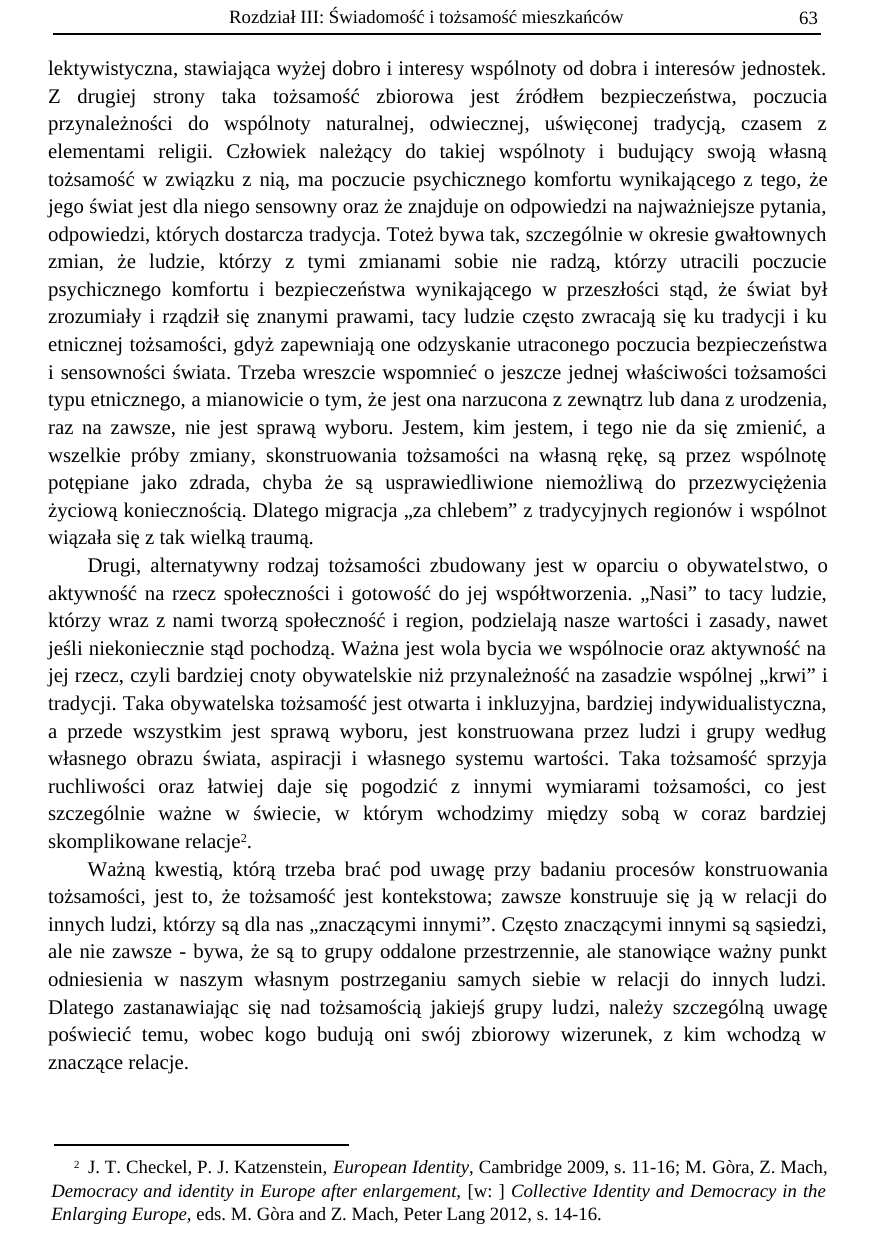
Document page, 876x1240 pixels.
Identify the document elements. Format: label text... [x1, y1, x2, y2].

text 2 J. T. Checkel, P. J. Katzenstein, European Identity, Cambridge 2009, s. 11-16; M. Gòra, Z. Mach, Democracy and identity in Europe after enlargement, [w: ] Collective Identity and Democracy in the Enlarging Europe, eds. M. Gòra and Z. Mach, Peter Lang 2012, s. 14-16. [51, 1156, 828, 1224]
text Rozdział III: Świadomość i tożsamość mieszkańców [229, 6, 645, 27]
text Ważną kwestią, którą trzeba brać pod uwagę przy badaniu procesów konstru­owania tożsamości, jest to, że tożsamość jest kontekstowa; zawsze konstruuje się ją w relacji do innych ludzi, którzy są dla nas „znaczącymi innymi”. Często znaczącymi innymi są sąsiedzi, ale nie zawsze - bywa, że są to grupy oddalone przestrzennie, ale stanowiące ważny punkt odniesienia w naszym własnym postrzeganiu samych siebie w relacji do innych ludzi. Dlatego zastanawiając się nad tożsamością jakiejś grupy lu­dzi, należy szczególną uwagę poświecić temu, wobec kogo budują oni swój zbiorowy wizerunek, z kim wchodzą w znaczące relacje. [48, 857, 828, 1074]
text 63 [799, 7, 823, 28]
text lektywistyczna, stawiająca wyżej dobro i interesy wspólnoty od dobra i interesów jednostek. Z drugiej strony taka tożsamość zbiorowa jest źródłem bezpieczeństwa, poczucia przynależności do wspólnoty naturalnej, odwiecznej, uświęconej tradycją, czasem z elementami religii. Człowiek należący do takiej wspólnoty i budujący swoją własną tożsamość w związku z nią, ma poczucie psychicznego komfortu wynikają­cego z tego, że jego świat jest dla niego sensowny oraz że znajduje on odpowiedzi na najważniejsze pytania, odpowiedzi, których dostarcza tradycja. Toteż bywa tak, szczególnie w okresie gwałtownych zmian, że ludzie, którzy z tymi zmianami sobie nie radzą, którzy utracili poczucie psychicznego komfortu i bezpieczeństwa wyni­kającego w przeszłości stąd, że świat był zrozumiały i rządził się znanymi prawami, tacy ludzie często zwracają się ku tradycji i ku etnicznej tożsamości, gdyż zapewniają one odzyskanie utraconego poczucia bezpieczeństwa i sensowności świata. Trzeba wreszcie wspomnieć o jeszcze jednej właściwości tożsamości typu etnicznego, a mia­nowicie o tym, że jest ona narzucona z zewnątrz lub dana z urodzenia, raz na zawsze, nie jest sprawą wyboru. Jestem, kim jestem, i tego nie da się zmienić, a wszelkie próby zmiany, skonstruowania tożsamości na własną rękę, są przez wspólnotę potępiane jako zdrada, chyba że są usprawiedliwione niemożliwą do przezwyciężenia życiową koniecznością. Dlatego migracja „za chlebem” z tradycyjnych regionów i wspólnot wiązała się z tak wielką traumą. [48, 56, 828, 549]
text Drugi, alternatywny rodzaj tożsamości zbudowany jest w oparciu o obywatel­stwo, o aktywność na rzecz społeczności i gotowość do jej współtworzenia. „Nasi” to tacy ludzie, którzy wraz z nami tworzą społeczność i region, podzielają nasze war­tości i zasady, nawet jeśli niekoniecznie stąd pochodzą. Ważna jest wola bycia we wspólnocie oraz aktywność na jej rzecz, czyli bardziej cnoty obywatelskie niż przy­należność na zasadzie wspólnej „krwi” i tradycji. Taka obywatelska tożsamość jest otwarta i inkluzyjna, bardziej indywidualistyczna, a przede wszystkim jest sprawą wyboru, jest konstruowana przez ludzi i grupy według własnego obrazu świata, aspi­racji i własnego systemu wartości. Taka tożsamość sprzyja ruchliwości oraz łatwiej daje się pogodzić z innymi wymiarami tożsamości, co jest szczególnie ważne w świe­cie, w którym wchodzimy między sobą w coraz bardziej skomplikowane relacje2. [48, 553, 828, 853]
